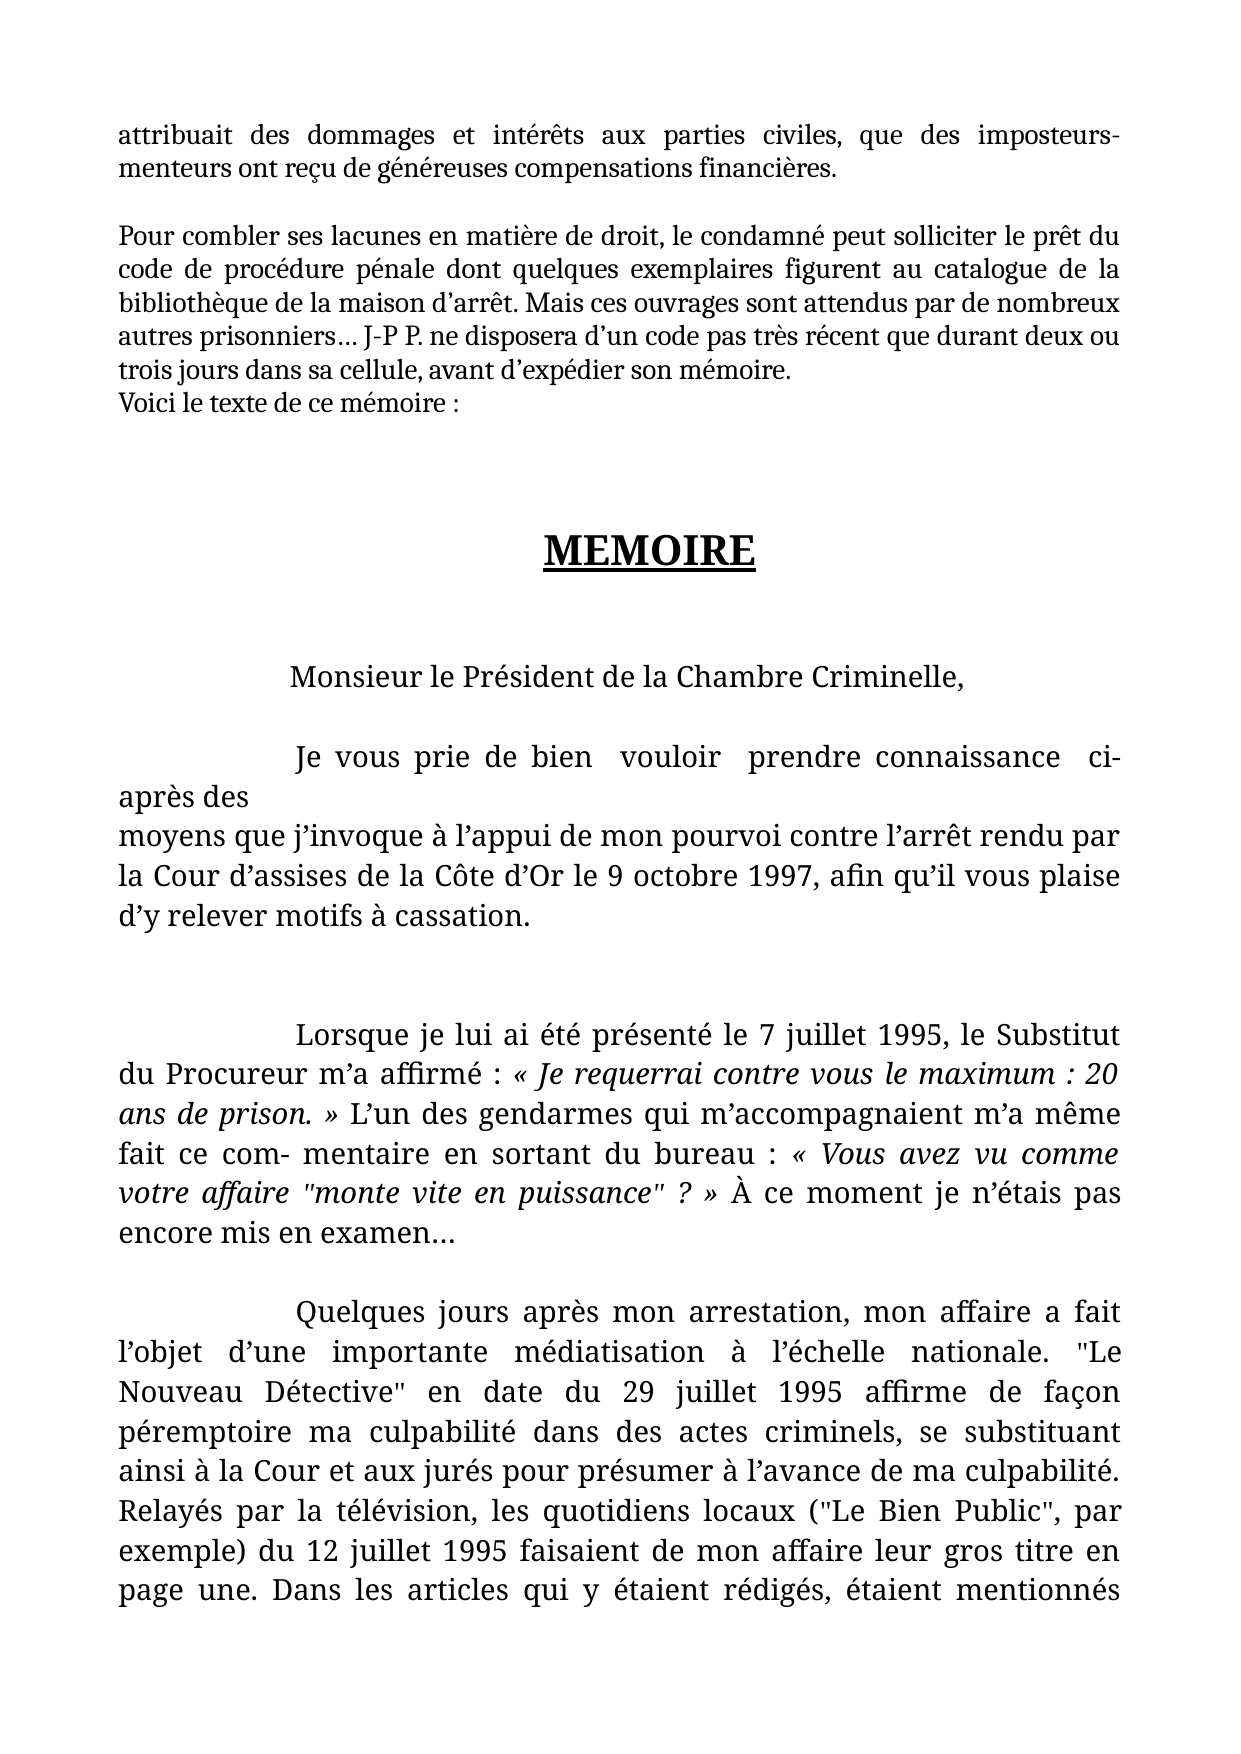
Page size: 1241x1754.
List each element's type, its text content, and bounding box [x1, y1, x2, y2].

text MEMOIRE [118, 521, 1122, 577]
text attribuait des dommages et intérêts aux parties civiles, que des imposteurs-menteurs ont reçu de généreuses compensations financières. [118, 118, 1122, 185]
text moyens que j’invoque à l’appui de mon pourvoi contre l’arrêt rendu par la Cour d’assises de la Côte d’Or le 9 octobre 1997, afin qu’il vous plaise d’y relever motifs à cassation. [118, 816, 1122, 934]
text Pour combler ses lacunes en matière de droit, le condamné peut solliciter le prêt du code de procédure pénale dont quelques exemplaires figurent au catalogue de la bibliothèque de la maison d’arrêt. Mais ces ouvrages sont attendus par de nombreux autres prisonniers… J-P P. ne disposera d’un code pas très récent que durant deux ou trois jours dans sa cellule, avant d’expédier son mémoire. [118, 219, 1122, 386]
text Monsieur le Président de la Chambre Criminelle, [118, 657, 1122, 696]
text Quelques jours après mon arrestation, mon affaire a fait l’objet d’une importante médiatisation à l’échelle nationale. "Le Nouveau Détective" en date du 29 juillet 1995 affirme de façon péremptoire ma culpabilité dans des actes criminels, se substituant ainsi à la Cour et aux jurés pour présumer à l’avance de ma culpabilité. Relayés par la télévision, les quotidiens locaux ("Le Bien Public", par exemple) du 12 juillet 1995 faisaient de mon affaire leur gros titre en page une. Dans les articles qui y étaient rédigés, étaient mentionnés [118, 1292, 1122, 1609]
text Je vous prie de bien vouloir prendre connaissance ci-après des [118, 736, 1122, 816]
text Lorsque je lui ai été présenté le 7 juillet 1995, le Substitut du Procureur m’a affirmé : « Je requerrai contre vous le maximum : 20 ans de prison. » L’un des gendarmes qui m’accompagnaient m’a même fait ce com- mentaire en sortant du bureau : « Vous avez vu comme votre affaire "monte vite en puissance" ? » À ce moment je n’étais pas encore mis en examen… [118, 1014, 1122, 1252]
text Voici le texte de ce mémoire : [118, 386, 1122, 420]
